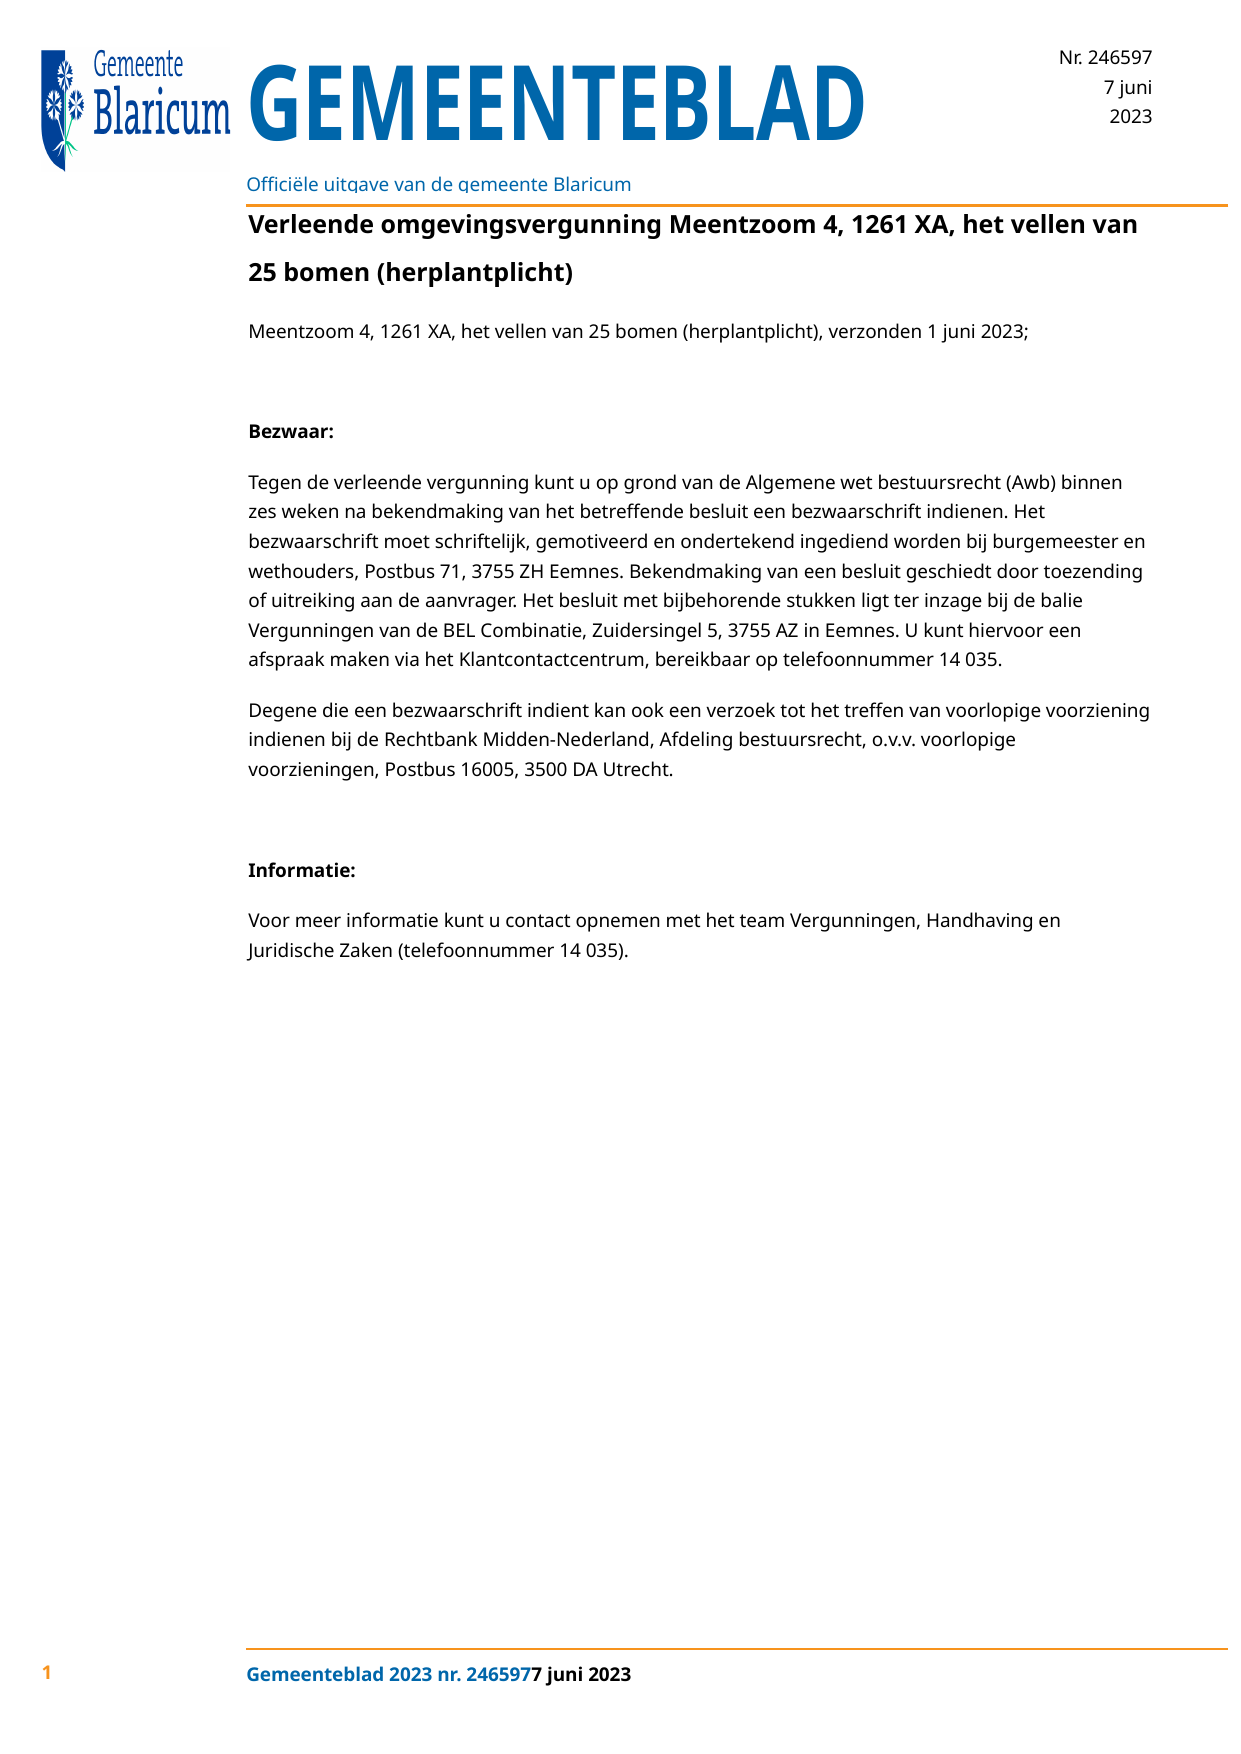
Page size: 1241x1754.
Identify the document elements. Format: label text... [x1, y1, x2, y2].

text Tegen de verleende vergunning kunt u op grond van de Algemene wet bestuursrecht (Awb) binnen zes weken na bekendmaking van het betreffende besluit een bezwaarschrift indienen. Het bezwaarschrift moet schriftelijk, gemotiveerd en ondertekend ingediend worden bij burgemeester en wethouders, Postbus 71, 3755 ZH Eemnes. Bekendmaking van een besluit geschiedt door toezending of uitreiking aan de aanvrager. Het besluit met bijbehorende stukken ligt ter inzage bij de balie Vergunningen van de BEL Combinatie, Zuidersingel 5, 3755 AZ in Eemnes. U kunt hiervoor een afspraak maken via het Klantcontactcentrum, bereikbaar op telefoonnummer 14 035. [248, 469, 1152, 672]
text Verleende omgevingsvergunning Meentzoom 4, 1261 XA, het vellen van 25 bomen (herplantplicht) [248, 207, 1152, 288]
text Bezwaar: [248, 419, 1152, 444]
text Voor meer informatie kunt u contact opnemen met het team Vergunningen, Handhaving en Juridische Zaken (telefoonnummer 14 035). [248, 907, 1152, 963]
text Informatie: [248, 857, 1152, 883]
text Degene die een bezwaarschrift indient kan ook een verzoek tot het treffen van voorlopige voorziening indienen bij de Rechtbank Midden-Nederland, Afdeling bestuursrecht, o.v.v. voorlopige voorzieningen, Postbus 16005, 3500 DA Utrecht. [248, 697, 1152, 782]
text Meentzoom 4, 1261 XA, het vellen van 25 bomen (herplantplicht), verzonden 1 juni 2023; [248, 318, 1152, 344]
picture [41, 47, 231, 172]
